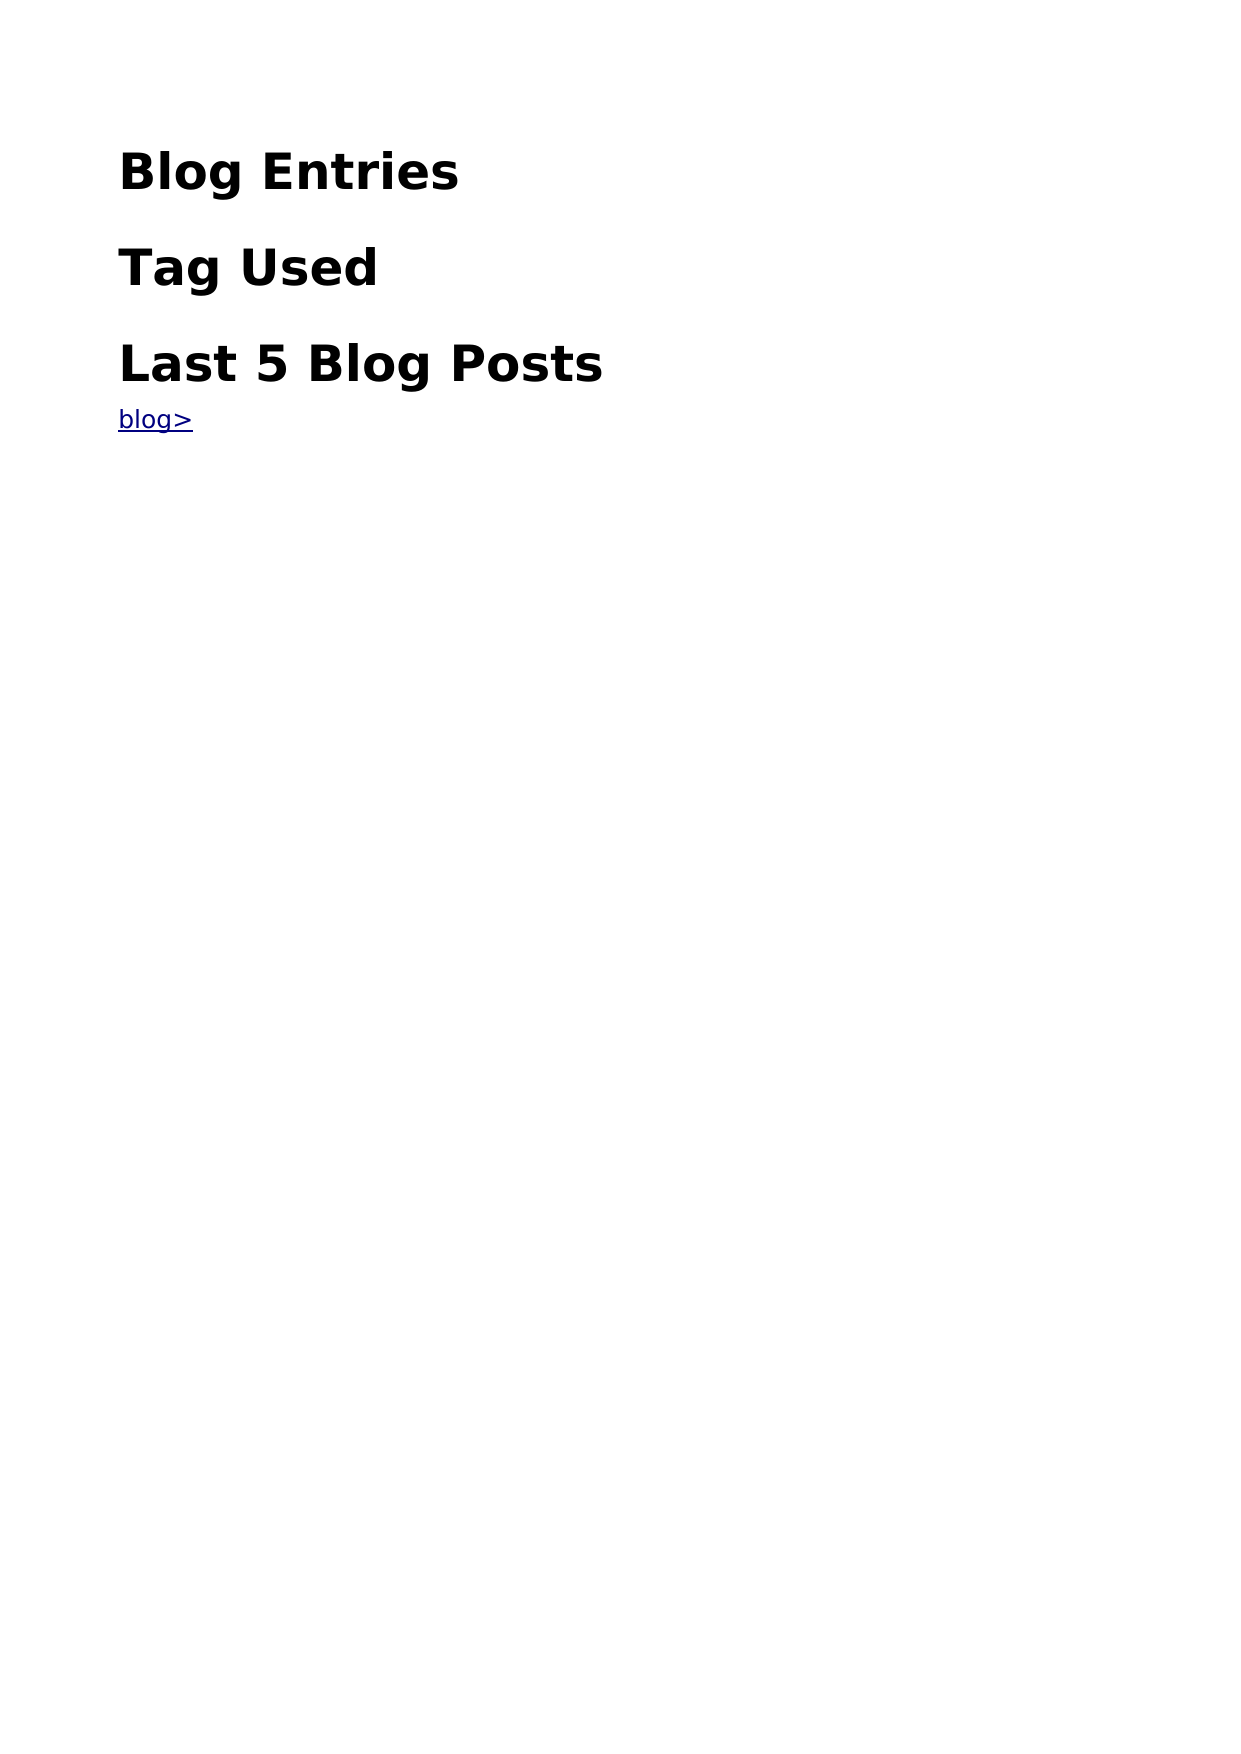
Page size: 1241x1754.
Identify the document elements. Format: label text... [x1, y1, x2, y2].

subtitle Tag Used [118, 239, 1122, 297]
text blog> [118, 405, 1122, 434]
subtitle Blog Entries [118, 143, 1122, 201]
subtitle Last 5 Blog Posts [118, 334, 1122, 393]
